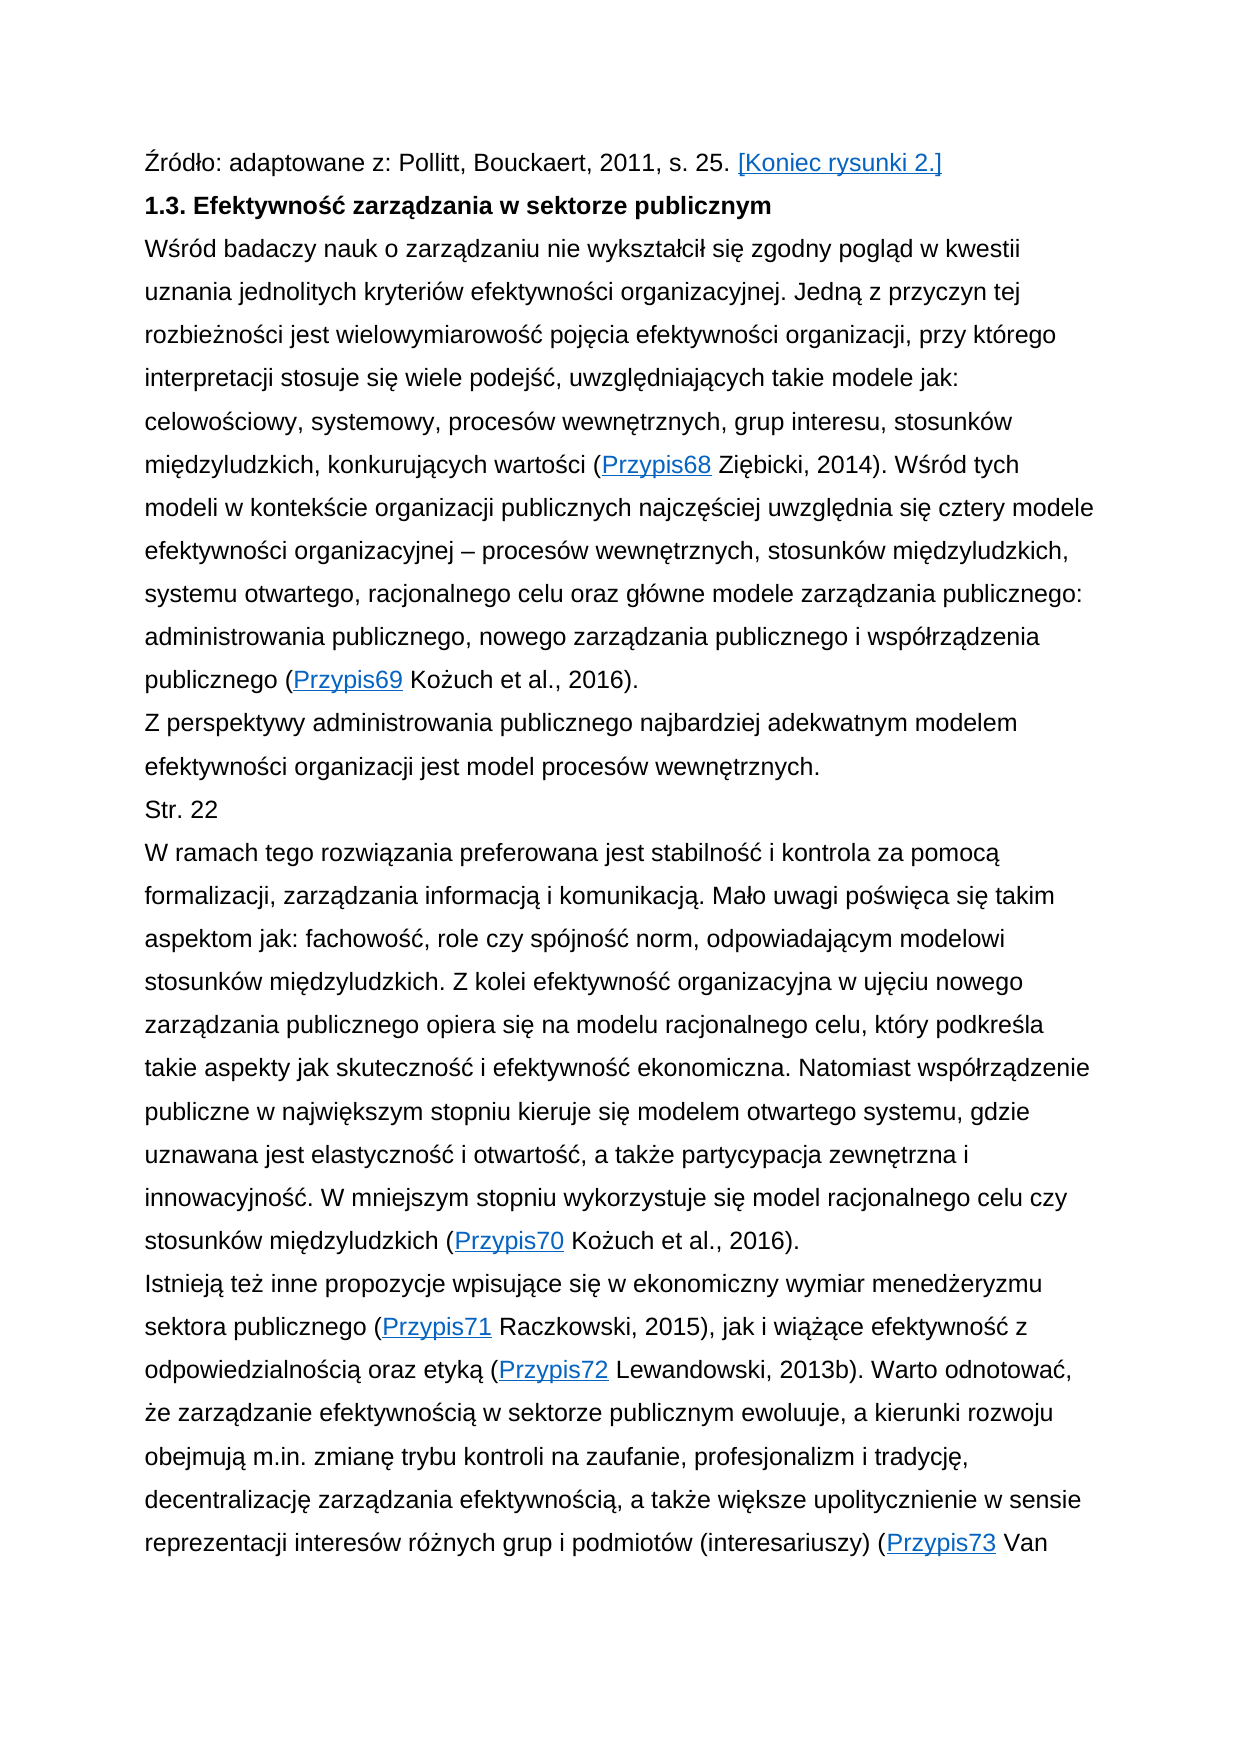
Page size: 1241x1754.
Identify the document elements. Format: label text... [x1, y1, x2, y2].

text Istnieją też inne propozycje wpisujące się w ekonomiczny wymiar menedżeryzmu sektora publicznego (Przypis71 Raczkowski, 2015), jak i wiążące efektywność z odpowiedzialnością oraz etyką (Przypis72 Lewandowski, 2013b). Warto odnotować, że zarządzanie efektywnością w sektorze publicznym ewoluuje, a kierunki rozwoju obejmują m.in. zmianę trybu kontroli na zaufanie, profesjonalizm i tradycję, decentralizację zarządzania efektywnością, a także większe upolitycznienie w sensie reprezentacji interesów różnych grup i podmiotów (interesariuszy) (Przypis73 Van [144, 1269, 1096, 1556]
subtitle 1.3. Efektywność zarządzania w sektorze publicznym [144, 191, 1096, 219]
text Str. 22 [144, 794, 1096, 823]
text W ramach tego rozwiązania preferowana jest stabilność i kontrola za pomocą formalizacji, zarządzania informacją i komunikacją. Mało uwagi poświęca się takim aspektom jak: fachowość, role czy spójność norm, odpowiadającym modelowi stosunków międzyludzkich. Z kolei efektywność organizacyjna w ujęciu nowego zarządzania publicznego opiera się na modelu racjonalnego celu, który podkreśla takie aspekty jak skuteczność i efektywność ekonomiczna. Natomiast współrządzenie publiczne w największym stopniu kieruje się modelem otwartego systemu, gdzie uznawana jest elastyczność i otwartość, a także partycypacja zewnętrzna i innowacyjność. W mniejszym stopniu wykorzystuje się model racjonalnego celu czy stosunków międzyludzkich (Przypis70 Kożuch et al., 2016). [144, 838, 1096, 1254]
text Wśród badaczy nauk o zarządzaniu nie wykształcił się zgodny pogląd w kwestii uznania jednolitych kryteriów efektywności organizacyjnej. Jedną z przyczyn tej rozbieżności jest wielowymiarowość pojęcia efektywności organizacji, przy którego interpretacji stosuje się wiele podejść, uwzględniających takie modele jak: celowościowy, systemowy, procesów wewnętrznych, grup interesu, stosunków międzyludzkich, konkurujących wartości (Przypis68 Ziębicki, 2014). Wśród tych modeli w kontekście organizacji publicznych najczęściej uwzględnia się cztery modele efektywności organizacyjnej – procesów wewnętrznych, stosunków międzyludzkich, systemu otwartego, racjonalnego celu oraz główne modele zarządzania publicznego: administrowania publicznego, nowego zarządzania publicznego i współrządzenia publicznego (Przypis69 Kożuch et al., 2016). [144, 234, 1096, 694]
text Źródło: adaptowane z: Pollitt, Bouckaert, 2011, s. 25. [Koniec rysunki 2.] [144, 148, 1096, 176]
text Z perspektywy administrowania publicznego najbardziej adekwatnym modelem efektywności organizacji jest model procesów wewnętrznych. [144, 708, 1096, 780]
